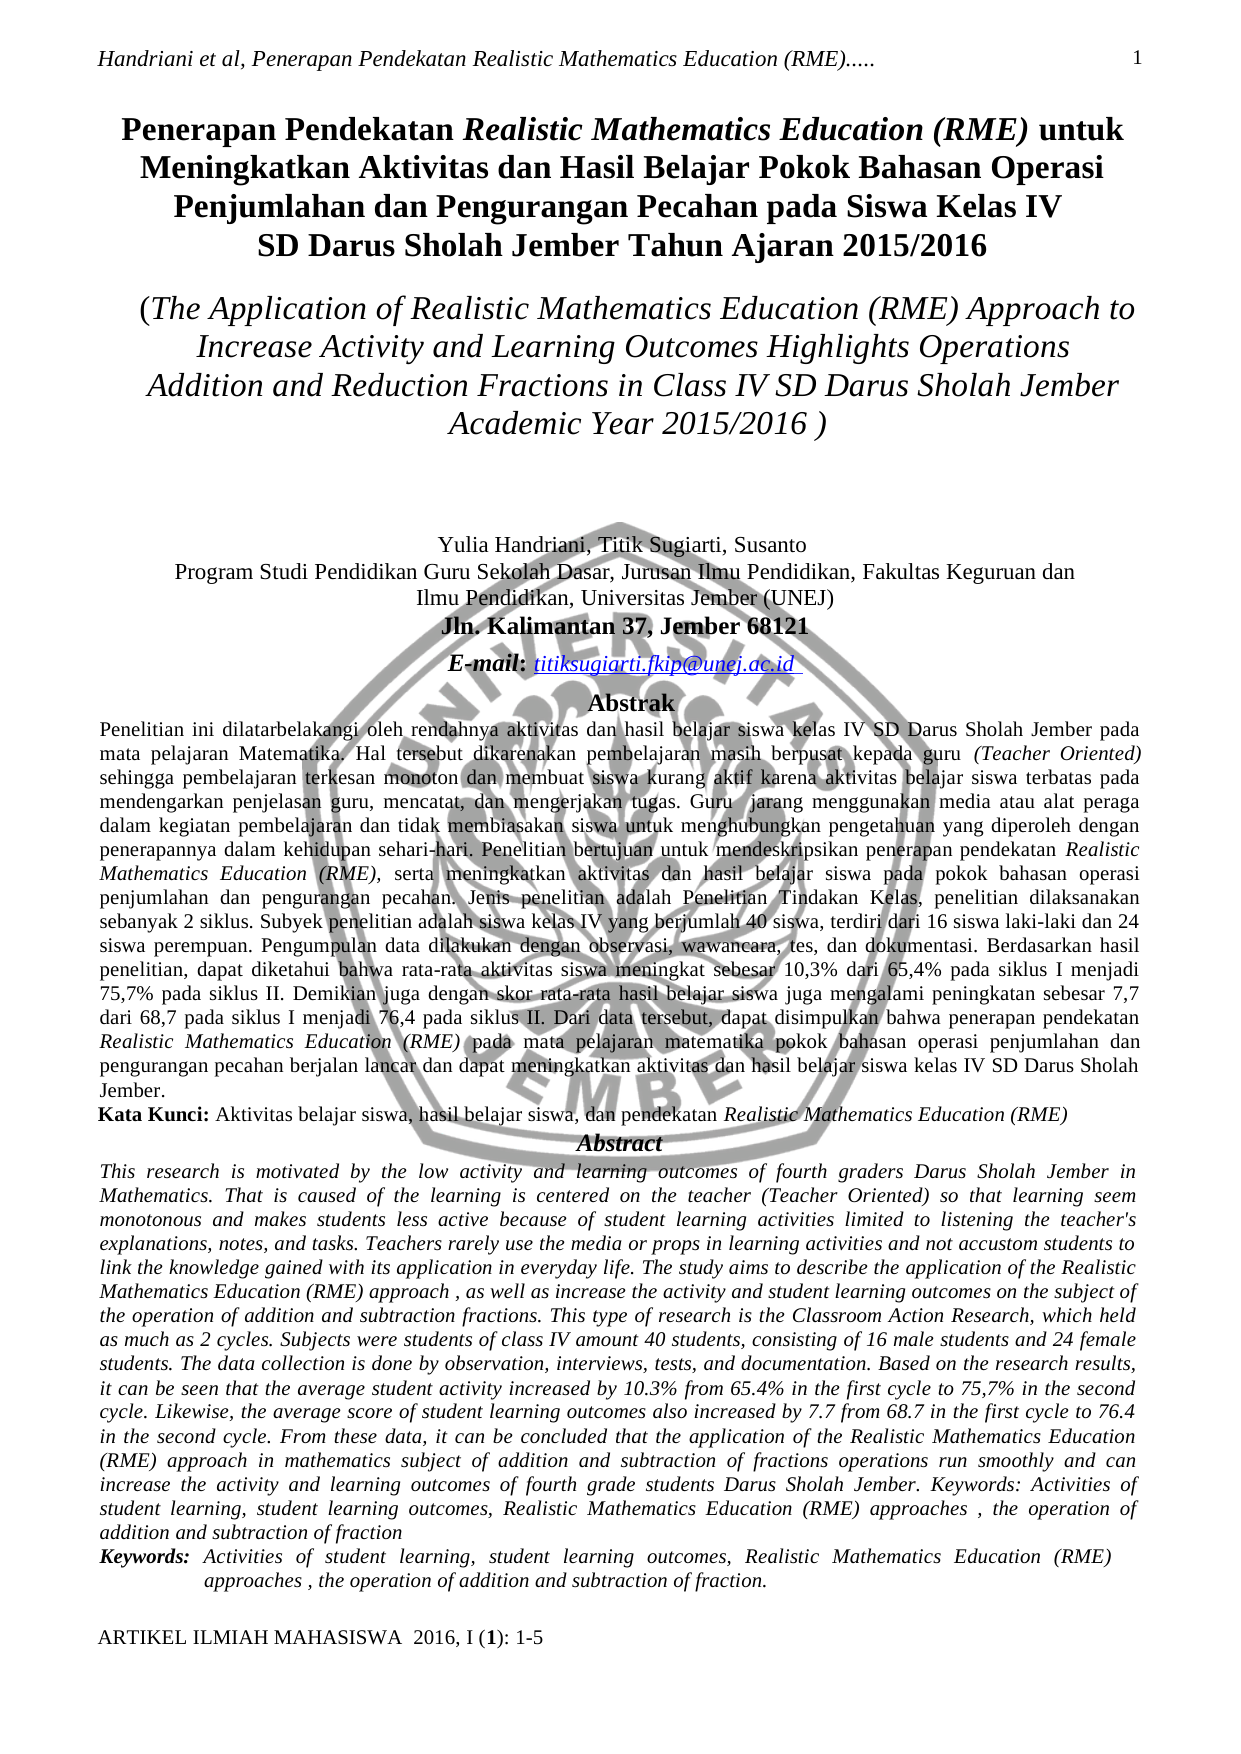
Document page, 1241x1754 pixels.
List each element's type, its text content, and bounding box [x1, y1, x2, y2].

picture [229, 678, 1011, 687]
text Penerapan Pendekatan Realistic Mathematics Education (RME) untuk Meningkatkan Aktivitas dan Hasil Belajar Pokok Bahasan Operasi Penjumlahan dan Pengurangan Pecahan pada Siswa Kelas IV [101, 109, 1144, 224]
text Yulia Handriani, Titik Sugiarti, Susanto Program Studi Pendidikan Guru Sekolah Dasar, Jurusan Ilmu Pendidikan, Fakultas Keguruan dan Ilmu Pendidikan, Universitas Jember (UNEJ) [153, 531, 1098, 611]
text SD Darus Sholah Jember Tahun Ajaran 2015/2016 [101, 225, 1144, 263]
text Academic Year 2015/2016 ) [101, 403, 1144, 441]
text (The Application of Realistic Mathematics Education (RME) Approach to Increase Activity and Learning Outcomes Highlights Operations [101, 288, 1144, 364]
text Abstrak [99, 687, 1142, 716]
text Keywords: Activities of student learning, student learning outcomes, Realistic Mathematics Education (RME) approaches , the operation of addition and subtraction of fraction. [99, 1544, 1115, 1592]
text Jln. Kalimantan 37, Jember 68121 E-mail: titiksugiarti.fkip@unej.ac.id [153, 611, 1098, 678]
text Addition and Reduction Fractions in Class IV SD Darus Sholah Jember [101, 364, 1144, 403]
text Penelitian ini dilatarbelakangi oleh rendahnya aktivitas dan hasil belajar siswa kelas IV SD Darus Sholah Jember pada mata pelajaran Matematika. Hal tersebut dikarenakan pembelajaran masih berpusat kepada guru (Teacher Oriented) sehingga pembelajaran terkesan monoton dan membuat siswa kurang aktif karena aktivitas belajar siswa terbatas pada mendengarkan penjelasan guru, mencatat, dan mengerjakan tugas. Guru jarang menggunakan media atau alat peraga dalam kegiatan pembelajaran dan tidak membiasakan siswa untuk menghubungkan pengetahuan yang diperoleh dengan penerapannya dalam kehidupan sehari-hari. Penelitian bertujuan untuk mendeskripsikan penerapan pendekatan Realistic Mathematics Education (RME), serta meningkatkan aktivitas dan hasil belajar siswa pada pokok bahasan operasi penjumlahan dan pengurangan pecahan. Jenis penelitian adalah Penelitian Tindakan Kelas, penelitian dilaksanakan sebanyak 2 siklus. Subyek penelitian adalah siswa kelas IV yang berjumlah 40 siswa, terdiri dari 16 siswa laki-laki dan 24 siswa perempuan. Pengumpulan data dilakukan dengan observasi, wawancara, tes, dan dokumentasi. Berdasarkan hasil penelitian, dapat diketahui bahwa rata-rata aktivitas siswa meningkat sebesar 10,3% dari 65,4% pada siklus I menjadi 75,7% pada siklus II. Demikian juga dengan skor rata-rata hasil belajar siswa juga mengalami peningkatan sebesar 7,7 dari 68,7 pada siklus I menjadi 76,4 pada siklus II. Dari data tersebut, dapat disimpulkan bahwa penerapan pendekatan Realistic Mathematics Education (RME) pada mata pelajaran matematika pokok bahasan operasi penjumlahan dan pengurangan pecahan berjalan lancar dan dapat meningkatkan aktivitas dan hasil belajar siswa kelas IV SD Darus Sholah Jember. [99, 716, 1142, 1101]
text This research is motivated by the low activity and learning outcomes of fourth graders Darus Sholah Jember in Mathematics. That is caused of the learning is centered on the teacher (Teacher Oriented) so that learning seem monotonous and makes students less active because of student learning activities limited to listening the teacher's explanations, notes, and tasks. Teachers rarely use the media or props in learning activities and not accustom students to link the knowledge gained with its application in everyday life. The study aims to describe the application of the Realistic Mathematics Education (RME) approach , as well as increase the activity and student learning outcomes on the subject of the operation of addition and subtraction fractions. This type of research is the Classroom Action Research, which held as much as 2 cycles. Subjects were students of class IV amount 40 students, consisting of 16 male students and 24 female students. The data collection is done by observation, interviews, tests, and documentation. Based on the research results, it can be seen that the average student activity increased by 10.3% from 65.4% in the first cycle to 75,7% in the second cycle. Likewise, the average score of student learning outcomes also increased by 7.7 from 68.7 in the first cycle to 76.4 in the second cycle. From these data, it can be concluded that the application of the Realistic Mathematics Education (RME) approach in mathematics subject of addition and subtraction of fractions operations run smoothly and can increase the activity and learning outcomes of fourth grade students Darus Sholah Jember. Keywords: Activities of student learning, student learning outcomes, Realistic Mathematics Education (RME) approaches , the operation of addition and subtraction of fraction [99, 1159, 1140, 1544]
text Kata Kunci: Aktivitas belajar siswa, hasil belajar siswa, dan pendekatan Realistic Mathematics Education (RME) [99, 1101, 1142, 1126]
text Abstract [99, 1128, 1142, 1157]
picture [229, 447, 1011, 531]
